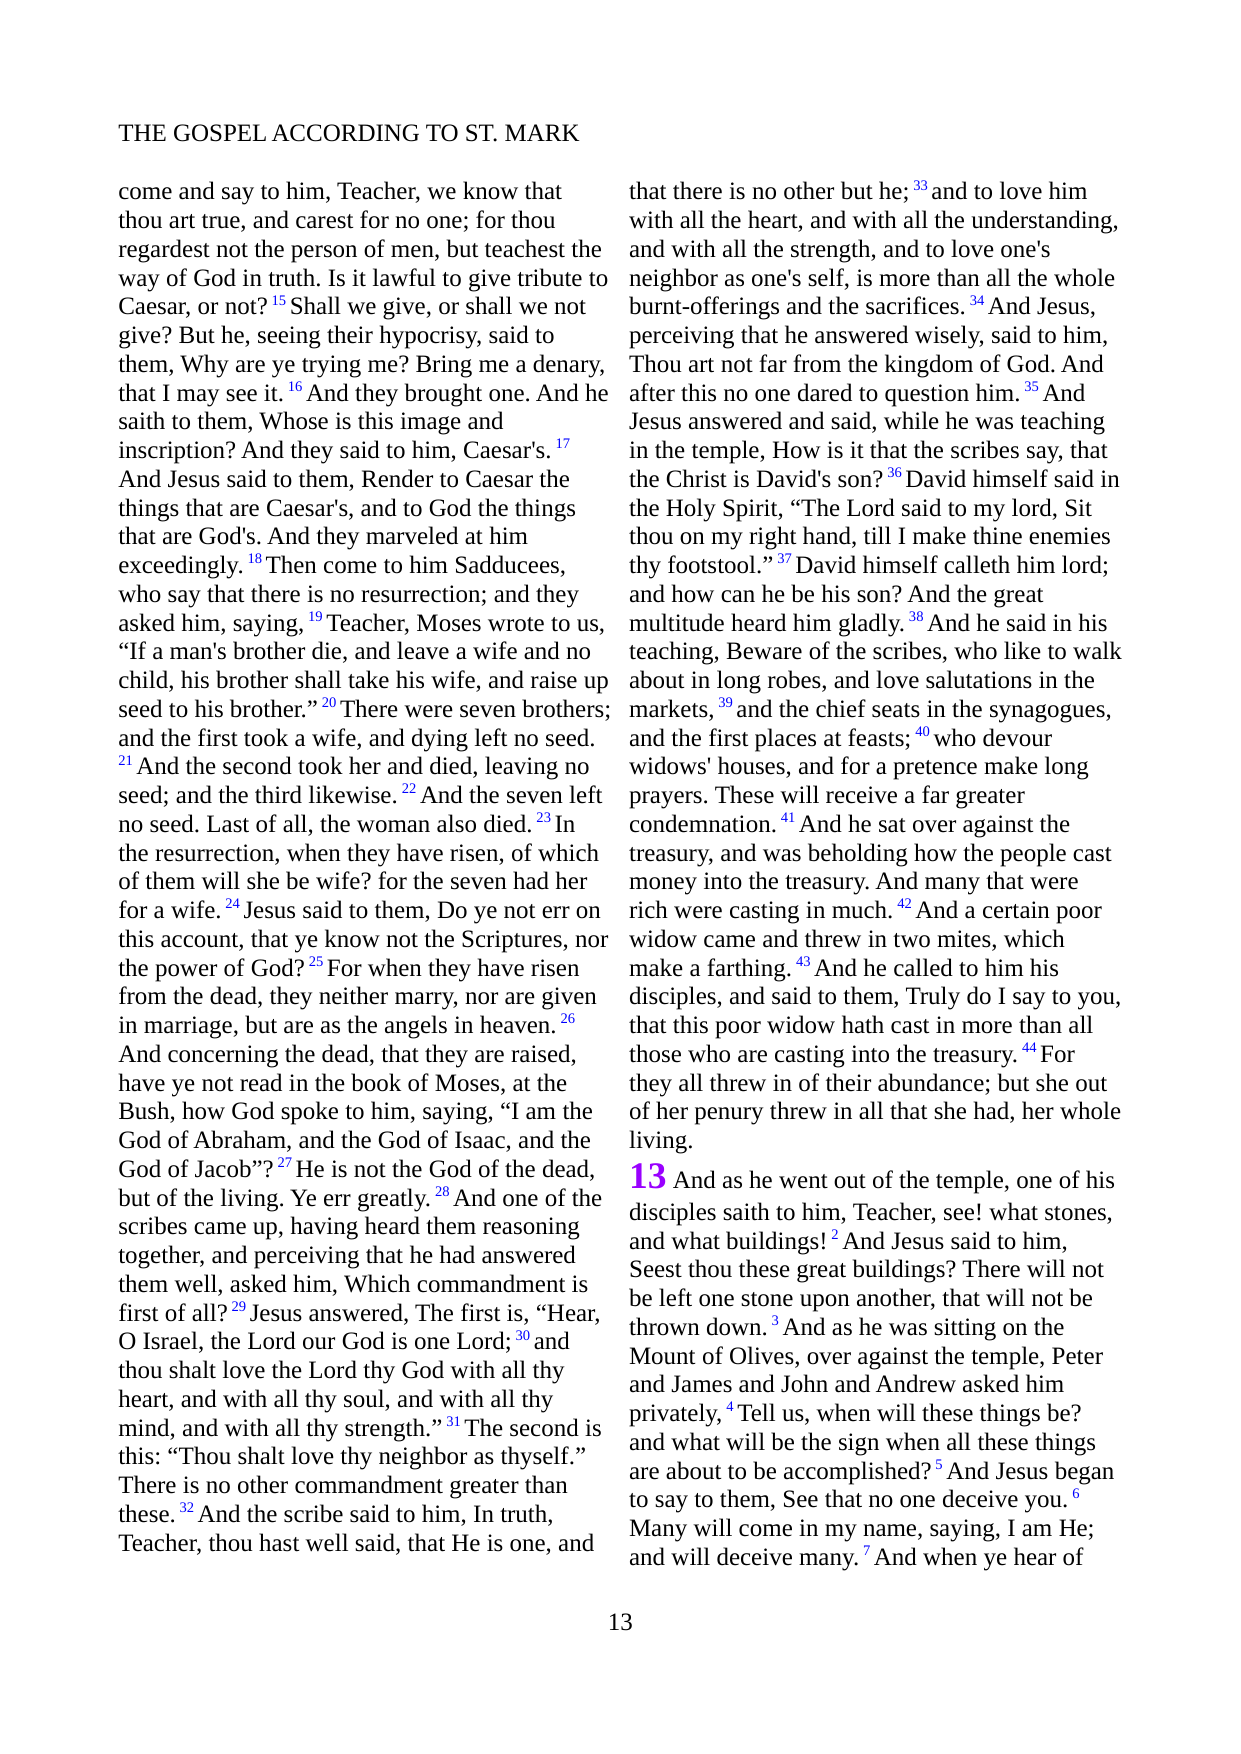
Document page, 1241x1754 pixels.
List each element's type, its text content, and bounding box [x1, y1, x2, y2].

text 13 And as he went out of the temple, one of his disciples saith to him, Teacher, see! what stones, and what buildings! 2 And Jesus said to him, Seest thou these great buildings? There will not be left one stone upon another, that will not be thrown down. 3 And as he was sitting on the Mount of Olives, over against the temple, Peter and James and John and Andrew asked him privately, 4 Tell us, when will these things be? and what will be the sign when all these things are about to be accomplished? 5 And Jesus began to say to them, See that no one deceive you. 6 Many will come in my name, saying, I am He; and will deceive many. 7 And when ye hear of [629, 1154, 1122, 1571]
text come and say to him, Teacher, we know that thou art true, and carest for no one; for thou regardest not the person of men, but teachest the way of God in truth. Is it lawful to give tribute to Caesar, or not? 15 Shall we give, or shall we not give? But he, seeing their hypocrisy, said to them, Why are ye trying me? Bring me a denary, that I may see it. 16 And they brought one. And he saith to them, Whose is this image and inscription? And they said to him, Caesar's. 17 And Jesus said to them, Render to Caesar the things that are Caesar's, and to God the things that are God's. And they marveled at him exceedingly. 18 Then come to him Sadducees, who say that there is no resurrection; and they asked him, saying, 19 Teacher, Moses wrote to us, “If a man's brother die, and leave a wife and no child, his brother shall take his wife, and raise up seed to his brother.” 20 There were seven brothers; and the first took a wife, and dying left no seed. 21 And the second took her and died, leaving no seed; and the third likewise. 22 And the seven left no seed. Last of all, the woman also died. 23 In the resurrection, when they have risen, of which of them will she be wife? for the seven had her for a wife. 24 Jesus said to them, Do ye not err on this account, that ye know not the Scriptures, nor the power of God? 25 For when they have risen from the dead, they neither marry, nor are given in marriage, but are as the angels in heaven. 26 And concerning the dead, that they are raised, have ye not read in the book of Moses, at the Bush, how God spoke to him, saying, “I am the God of Abraham, and the God of Isaac, and the God of Jacob”? 27 He is not the God of the dead, but of the living. Ye err greatly. 28 And one of the scribes came up, having heard them reasoning together, and perceiving that he had answered them well, asked him, Which commandment is first of all? 29 Jesus answered, The first is, “Hear, O Israel, the Lord our God is one Lord; 30 and thou shalt love the Lord thy God with all thy heart, and with all thy soul, and with all thy mind, and with all thy strength.” 31 The second is this: “Thou shalt love thy neighbor as thyself.” There is no other commandment greater than these. 32 And the scribe said to him, In truth, Teacher, thou hast well said, that He is one, and [118, 176, 611, 1556]
text that there is no other but he; 33 and to love him with all the heart, and with all the understanding, and with all the strength, and to love one's neighbor as one's self, is more than all the whole burnt-offerings and the sacrifices. 34 And Jesus, perceiving that he answered wisely, said to him, Thou art not far from the kingdom of God. And after this no one dared to question him. 35 And Jesus answered and said, while he was teaching in the temple, How is it that the scribes say, that the Christ is David's son? 36 David himself said in the Holy Spirit, “The Lord said to my lord, Sit thou on my right hand, till I make thine enemies thy footstool.” 37 David himself calleth him lord; and how can he be his son? And the great multitude heard him gladly. 38 And he said in his teaching, Beware of the scribes, who like to walk about in long robes, and love salutations in the markets, 39 and the chief seats in the synagogues, and the first places at feasts; 40 who devour widows' houses, and for a pretence make long prayers. These will receive a far greater condemnation. 41 And he sat over against the treasury, and was beholding how the people cast money into the treasury. And many that were rich were casting in much. 42 And a certain poor widow came and threw in two mites, which make a farthing. 43 And he called to him his disciples, and said to them, Truly do I say to you, that this poor widow hath cast in more than all those who are casting into the treasury. 44 For they all threw in of their abundance; but she out of her penury threw in all that she had, her whole living. [629, 176, 1122, 1154]
